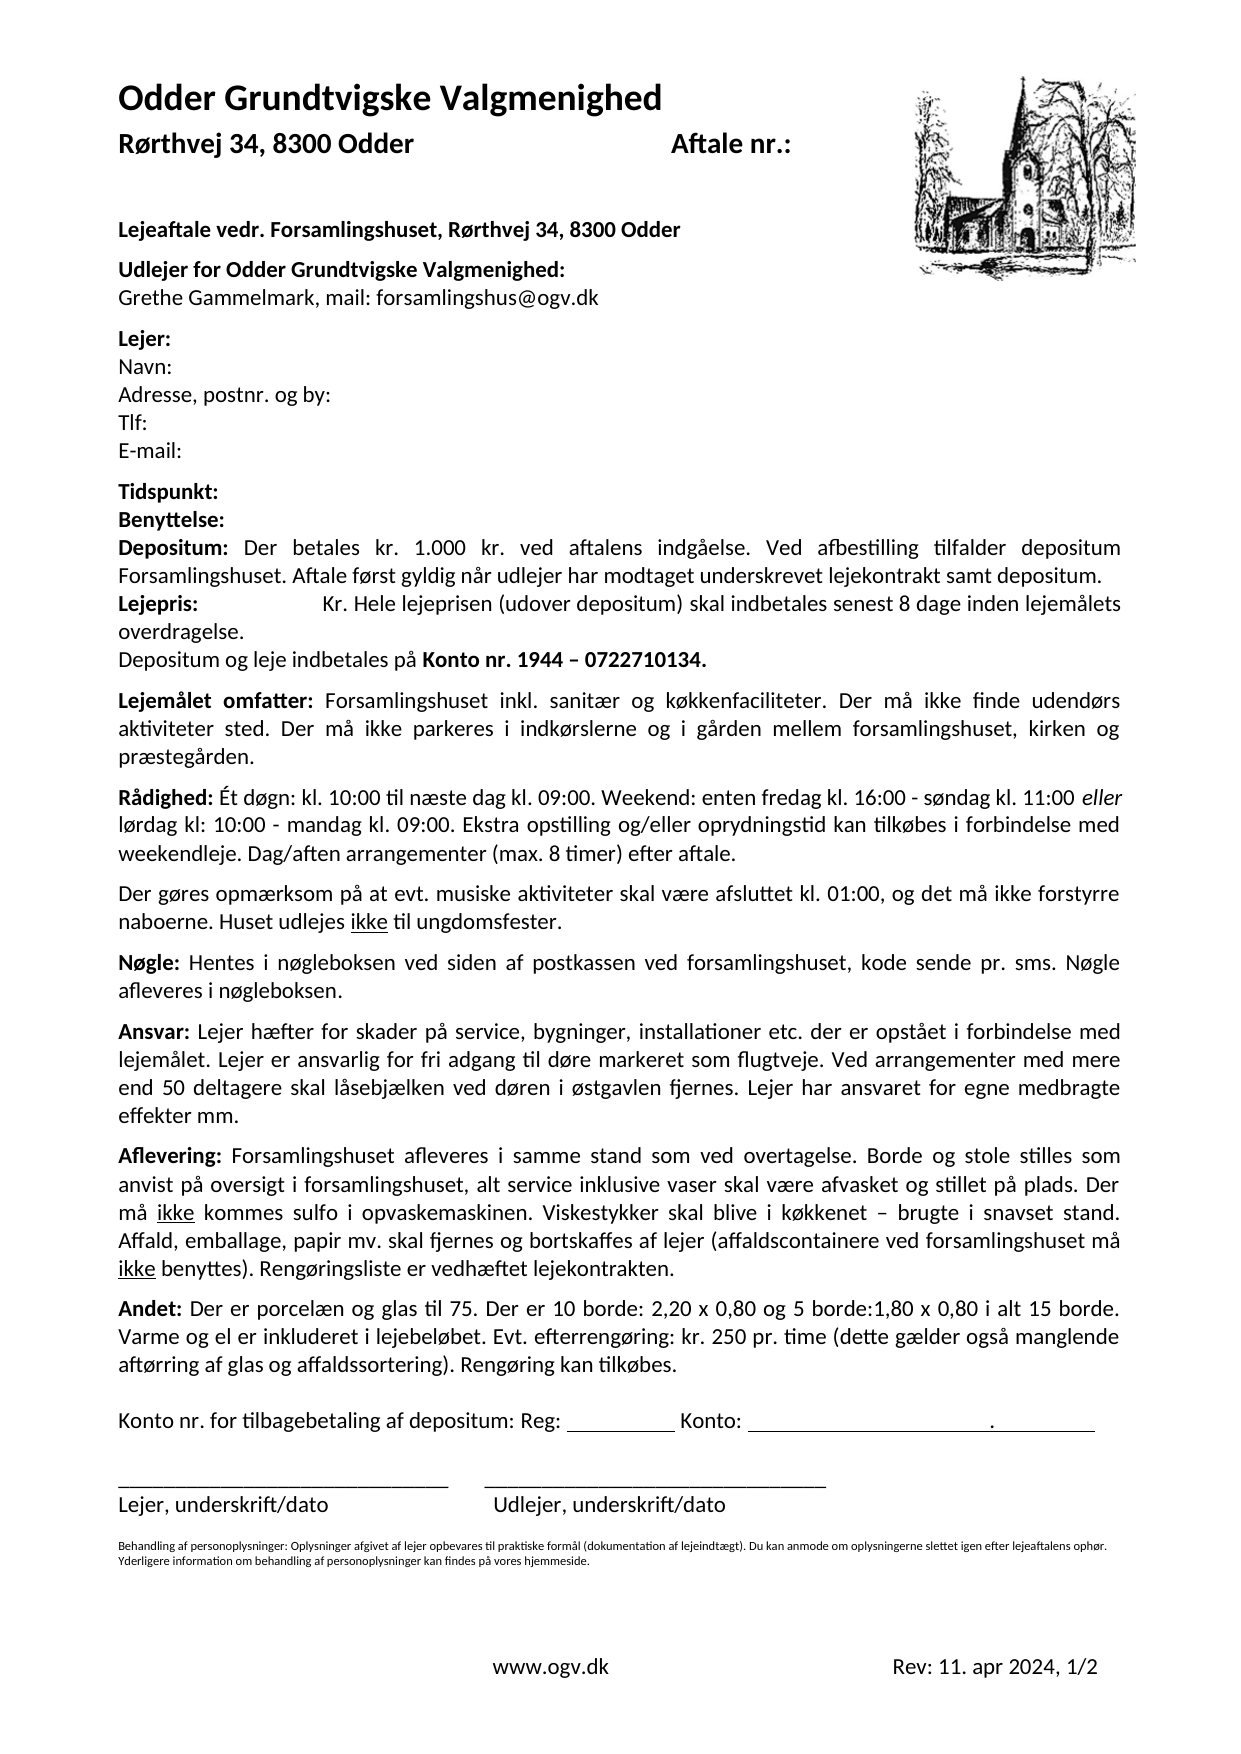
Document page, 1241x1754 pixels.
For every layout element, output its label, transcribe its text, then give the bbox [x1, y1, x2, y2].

text Aflevering: Forsamlingshuset afleveres i samme stand som ved overtagelse. Borde og stole stilles som anvist på oversigt i forsamlingshuset, alt service inklusive vaser skal være afvasket og stillet på plads. Der må ikke kommes sulfo i opvaskemaskinen. Viskestykker skal blive i køkkenet – brugte i snavset stand. Affald, emballage, papir mv. skal fjernes og bortskaffes af lejer (affaldscontainere ved forsamlingshuset må ikke benyttes). Rengøringsliste er vedhæftet lejekontrakten. [118, 1142, 1122, 1282]
text Lejer, underskrift/dato Udlejer, underskrift/dato [118, 1491, 1122, 1519]
text Lejer: [118, 324, 1122, 352]
text Depositum: Der betales kr. 1.000 kr. ved aftalens indgåelse. Ved afbestilling tilfalder depositum Forsamlingshuset. Aftale først gyldig når udlejer har modtaget underskrevet lejekontrakt samt depositum. [118, 533, 1122, 589]
text Tlf: [118, 408, 1122, 436]
text Lejeaftale vedr. Forsamlingshuset, Rørthvej 34, 8300 Odder [118, 215, 1122, 243]
text Der gøres opmærksom på at evt. musiske aktiviteter skal være afsluttet kl. 01:00, og det må ikke forstyrre naboerne. Huset udlejes ikke til ungdomsfester. [118, 879, 1122, 935]
picture [904, 67, 1145, 287]
text Lejemålet omfatter: Forsamlingshuset inkl. sanitær og køkkenfaciliteter. Der må ikke finde udendørs aktiviteter sted. Der må ikke parkeres i indkørslerne og i gården mellem forsamlingshuset, kirken og præstegården. [118, 686, 1122, 770]
text Grethe Gammelmark, mail: forsamlingshus@ogv.dk [118, 283, 1122, 311]
text Tidspunkt: [118, 477, 1122, 505]
text Rådighed: Ét døgn: kl. 10:00 til næste dag kl. 09:00. Weekend: enten fredag kl. 16:00 - søndag kl. 11:00 eller lørdag kl: 10:00 - mandag kl. 09:00. Ekstra opstilling og/eller oprydningstid kan tilkøbes i forbindelse med weekendleje. Dag/aften arrangementer (max. 8 timer) efter aftale. [118, 783, 1122, 867]
text _____________________________ ______________________________ [118, 1463, 1122, 1491]
text Depositum og leje indbetales på Konto nr. 1944 – 0722710134. [118, 645, 1122, 673]
text Andet: Der er porcelæn og glas til 75. Der er 10 borde: 2,20 x 0,80 og 5 borde:1,80 x 0,80 i alt 15 borde. Varme og el er inkluderet i lejebeløbet. Evt. efterrengøring: kr. 250 pr. time (dette gælder også manglende aftørring af glas og affaldssortering). Rengøring kan tilkøbes. [118, 1294, 1122, 1378]
text Udlejer for Odder Grundtvigske Valgmenighed: [118, 255, 1122, 283]
text Ansvar: Lejer hæfter for skader på service, bygninger, installationer etc. der er opstået i forbindelse med lejemålet. Lejer er ansvarlig for fri adgang til døre markeret som flugtveje. Ved arrangementer med mere end 50 deltagere skal låsebjælken ved døren i østgavlen fjernes. Lejer har ansvaret for egne medbragte effekter mm. [118, 1017, 1122, 1129]
text Navn: [118, 352, 1122, 380]
text Konto nr. for tilbagebetaling af depositum: Reg: Konto: . [118, 1407, 1122, 1434]
text Benyttelse: [118, 505, 1122, 533]
text Behandling af personoplysninger: Oplysninger afgivet af lejer opbevares til praktiske formål (dokumentation af lejeindtægt). Du kan anmode om oplysningerne slettet igen efter lejeaftalens ophør. Yderligere information om behandling af personoplysninger kan findes på vores hjemmeside. [118, 1523, 1122, 1569]
text Nøgle: Hentes i nøgleboksen ved siden af postkassen ved forsamlingshuset, kode sende pr. sms. Nøgle afleveres i nøgleboksen. [118, 948, 1122, 1004]
text Adresse, postnr. og by: [118, 380, 1122, 408]
text Lejepris: Kr. Hele lejeprisen (udover depositum) skal indbetales senest 8 dage inden lejemålets overdragelse. [118, 589, 1122, 645]
text E-mail: [118, 436, 1122, 464]
